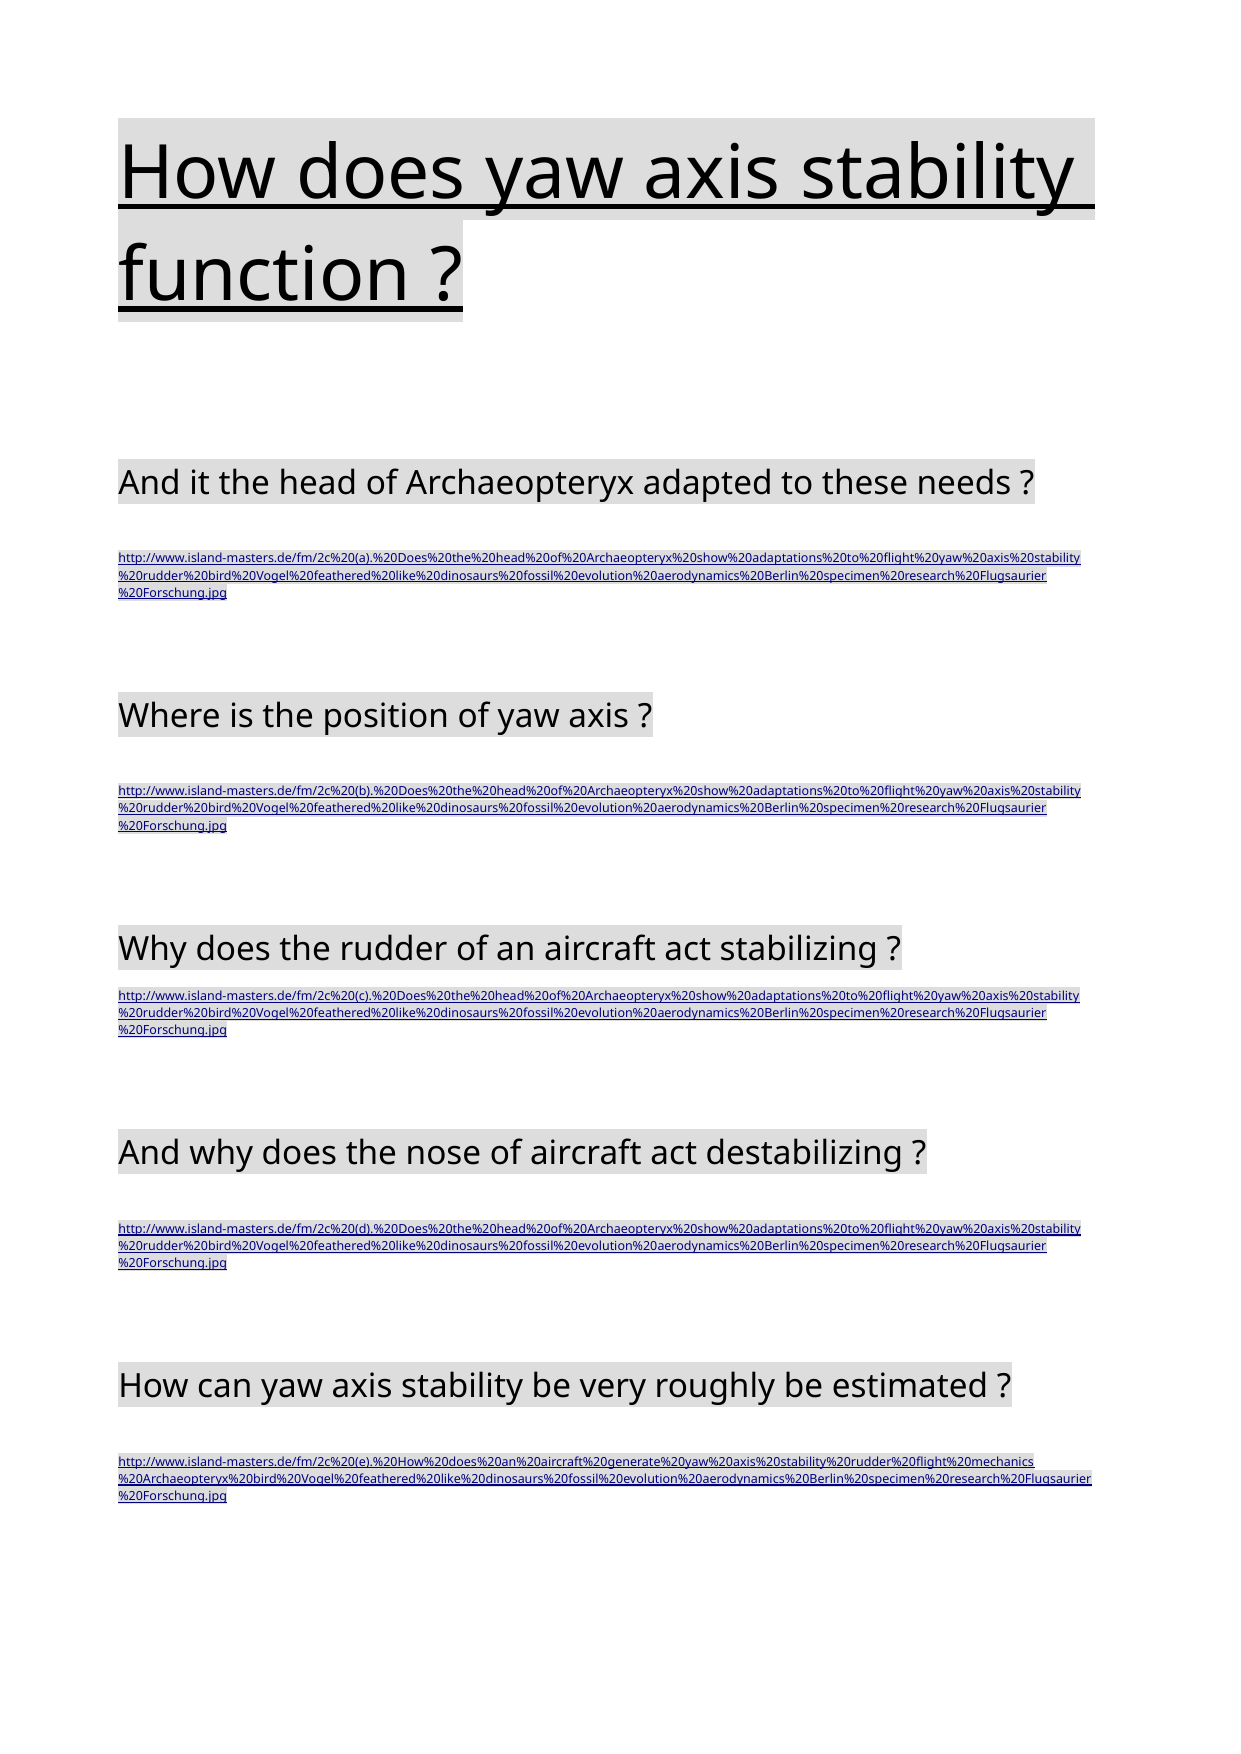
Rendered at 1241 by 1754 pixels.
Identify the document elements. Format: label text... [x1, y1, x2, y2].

text http://www.island-masters.de/fm/2c%20(b).%20Does%20the%20head%20of%20Archaeopteryx%20show%20adaptations%20to%20flight%20yaw%20axis%20stability%20rudder%20bird%20Vogel%20feathered%20like%20dinosaurs%20fossil%20evolution%20aerodynamics%20Berlin%20specimen%20research%20Flugsaurier%20Forschung.jpg [118, 782, 1122, 834]
text http://www.island-masters.de/fm/2c%20(e).%20How%20does%20an%20aircraft%20generate%20yaw%20axis%20stability%20rudder%20flight%20mechanics%20Archaeopteryx%20bird%20Vogel%20feathered%20like%20dinosaurs%20fossil%20evolution%20aerodynamics%20Berlin%20specimen%20research%20Flugsaurier%20Forschung.jpg [118, 1453, 1122, 1504]
text Where is the position of yaw axis ? [118, 692, 1122, 737]
text http://www.island-masters.de/fm/2c%20(c).%20Does%20the%20head%20of%20Archaeopteryx%20show%20adaptations%20to%20flight%20yaw%20axis%20stability%20rudder%20bird%20Vogel%20feathered%20like%20dinosaurs%20fossil%20evolution%20aerodynamics%20Berlin%20specimen%20research%20Flugsaurier%20Forschung.jpg [118, 987, 1122, 1038]
text And it the head of Archaeopteryx adapted to these needs ? [118, 459, 1122, 504]
text Why does the rudder of an aircraft act stabilizing ? [118, 924, 1122, 970]
text How can yaw axis stability be very roughly be estimated ? [118, 1362, 1122, 1407]
text http://www.island-masters.de/fm/2c%20(d).%20Does%20the%20head%20of%20Archaeopteryx%20show%20adaptations%20to%20flight%20yaw%20axis%20stability%20rudder%20bird%20Vogel%20feathered%20like%20dinosaurs%20fossil%20evolution%20aerodynamics%20Berlin%20specimen%20research%20Flugsaurier%20Forschung.jpg [118, 1220, 1122, 1271]
text http://www.island-masters.de/fm/2c%20(a).%20Does%20the%20head%20of%20Archaeopteryx%20show%20adaptations%20to%20flight%20yaw%20axis%20stability%20rudder%20bird%20Vogel%20feathered%20like%20dinosaurs%20fossil%20evolution%20aerodynamics%20Berlin%20specimen%20research%20Flugsaurier%20Forschung.jpg [118, 549, 1122, 601]
text And why does the nose of aircraft act destabilizing ? [118, 1129, 1122, 1174]
text How does yaw axis stability function ? [118, 118, 1122, 322]
